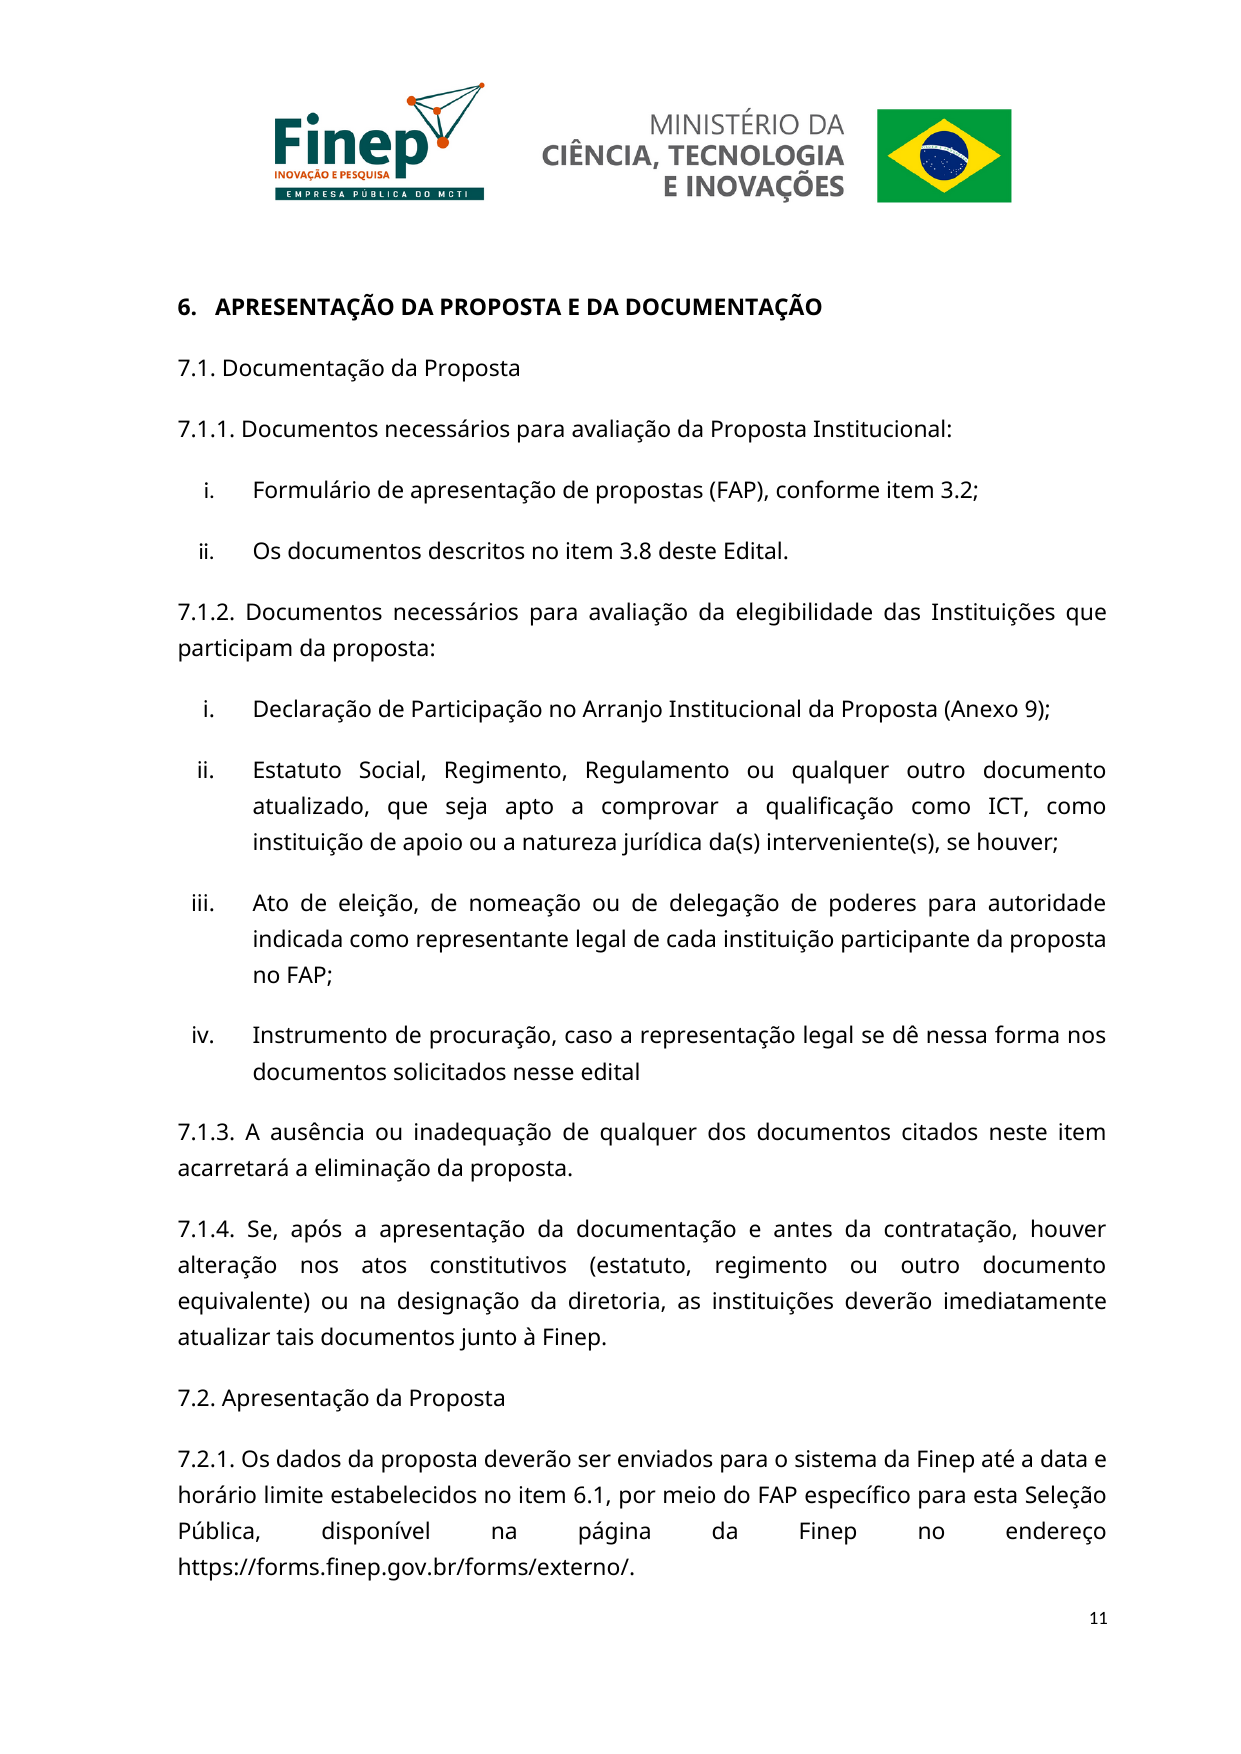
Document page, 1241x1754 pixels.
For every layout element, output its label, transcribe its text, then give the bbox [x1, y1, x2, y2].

list APRESENTAÇÃO DA PROPOSTA E DA DOCUMENTAÇÃO [177, 291, 1107, 323]
list Os documentos descritos no item 3.8 deste Edital. [215, 535, 1107, 566]
text 7.1. Documentação da Proposta [177, 352, 1107, 383]
list Formulário de apresentação de propostas (FAP), conforme item 3.2; [215, 474, 1107, 505]
text 7.1.4. Se, após a apresentação da documentação e antes da contratação, houver alteração nos atos constitutivos (estatuto, regimento ou outro documento equivalente) ou na designação da diretoria, as instituições deverão imediatamente atualizar tais documentos junto à Finep. [177, 1213, 1107, 1352]
text 7.2.1. Os dados da proposta deverão ser enviados para o sistema da Finep até a data e horário limite estabelecidos no item 6.1, por meio do FAP específico para esta Seleção Pública, disponível na página da Finep no endereço https://forms.finep.gov.br/forms/externo/. [177, 1443, 1107, 1582]
text 7.2. Apresentação da Proposta [177, 1382, 1107, 1413]
list Ato de eleição, de nomeação ou de delegação de poderes para autoridade indicada como representante legal de cada instituição participante da proposta no FAP; [215, 887, 1107, 990]
list Declaração de Participação no Arranjo Institucional da Proposta (Anexo 9); [215, 693, 1107, 724]
list Estatuto Social, Regimento, Regulamento ou qualquer outro documento atualizado, que seja apto a comprovar a qualificação como ICT, como instituição de apoio ou a natureza jurídica da(s) interveniente(s), se houver; [215, 754, 1107, 857]
text 7.1.2. Documentos necessários para avaliação da elegibilidade das Instituições que participam da proposta: [177, 596, 1107, 663]
text 7.1.1. Documentos necessários para avaliação da Proposta Institucional: [177, 413, 1107, 444]
text 7.1.3. A ausência ou inadequação de qualquer dos documentos citados neste item acarretará a eliminação da proposta. [177, 1116, 1107, 1183]
list Instrumento de procuração, caso a representação legal se dê nessa forma nos documentos solicitados nesse edital [215, 1019, 1107, 1087]
